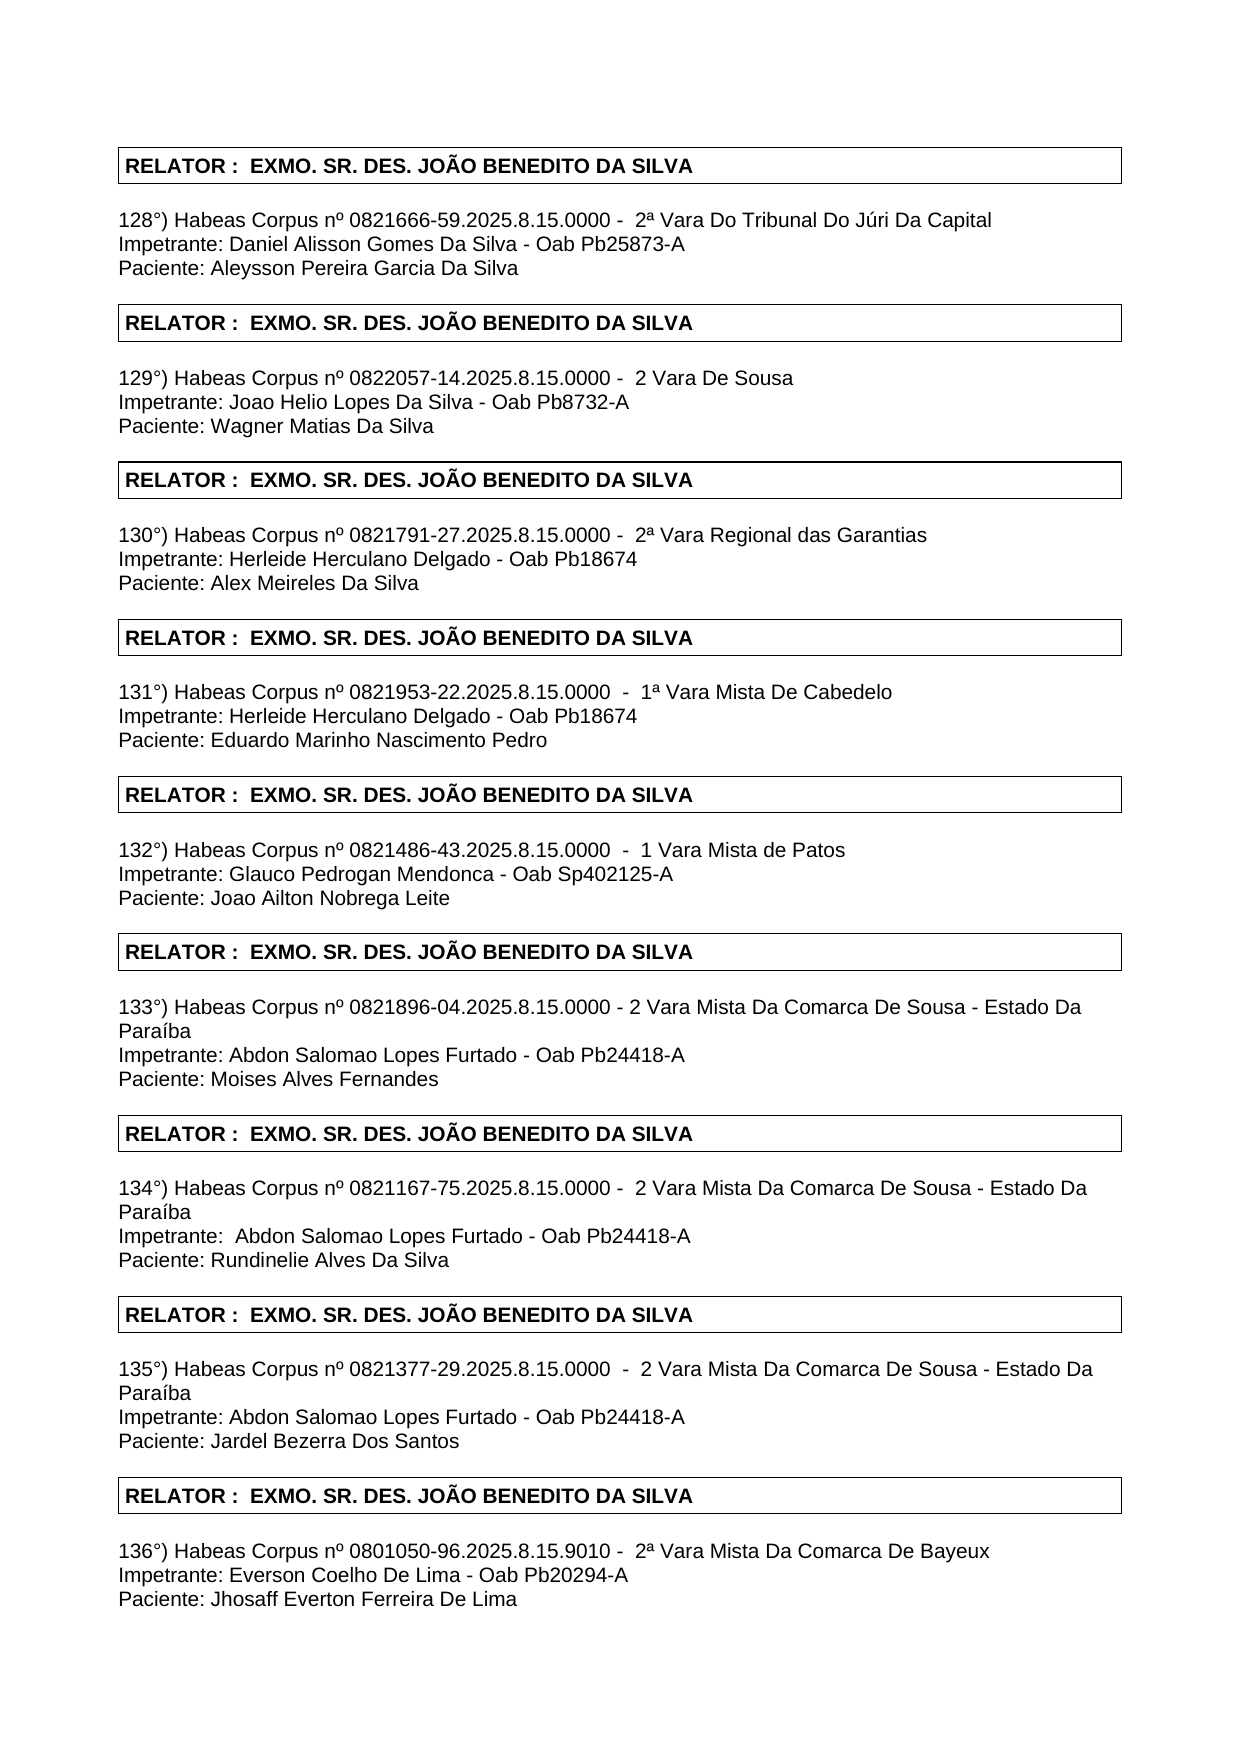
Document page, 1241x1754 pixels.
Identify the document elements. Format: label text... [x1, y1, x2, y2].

text 134°) Habeas Corpus nº 0821167-75.2025.8.15.0000 - 2 Vara Mista Da Comarca De Sousa - Estado Da Paraíba [118, 1176, 1122, 1224]
text 136°) Habeas Corpus nº 0801050-96.2025.8.15.9010 - 2ª Vara Mista Da Comarca De Bayeux [118, 1538, 1122, 1562]
text Paciente: Aleysson Pereira Garcia Da Silva [118, 256, 1122, 280]
table_header RELATOR : EXMO. SR. DES. JOÃO BENEDITO DA SILVA [119, 934, 1121, 970]
text Impetrante: Herleide Herculano Delgado - Oab Pb18674 [118, 547, 1122, 571]
text 132°) Habeas Corpus nº 0821486-43.2025.8.15.0000 - 1 Vara Mista de Patos [118, 837, 1122, 861]
table_header RELATOR : EXMO. SR. DES. JOÃO BENEDITO DA SILVA [119, 777, 1121, 812]
text Paciente: Jardel Bezerra Dos Santos [118, 1429, 1122, 1453]
text Impetrante: Daniel Alisson Gomes Da Silva - Oab Pb25873-A [118, 232, 1122, 256]
text Paciente: Joao Ailton Nobrega Leite [118, 885, 1122, 909]
text Impetrante: Abdon Salomao Lopes Furtado - Oab Pb24418-A [118, 1405, 1122, 1429]
table_header RELATOR : EXMO. SR. DES. JOÃO BENEDITO DA SILVA [119, 1478, 1121, 1513]
table_header RELATOR : EXMO. SR. DES. JOÃO BENEDITO DA SILVA [119, 1297, 1121, 1332]
text Impetrante: Everson Coelho De Lima - Oab Pb20294-A [118, 1562, 1122, 1586]
table_header RELATOR : EXMO. SR. DES. JOÃO BENEDITO DA SILVA [119, 148, 1121, 183]
text 135°) Habeas Corpus nº 0821377-29.2025.8.15.0000 - 2 Vara Mista Da Comarca De Sousa - Estado Da Paraíba [118, 1357, 1122, 1405]
text 131°) Habeas Corpus nº 0821953-22.2025.8.15.0000 - 1ª Vara Mista De Cabedelo [118, 680, 1122, 704]
table_header RELATOR : EXMO. SR. DES. JOÃO BENEDITO DA SILVA [119, 620, 1121, 655]
text Paciente: Alex Meireles Da Silva [118, 571, 1122, 595]
text Paciente: Wagner Matias Da Silva [118, 413, 1122, 437]
text 133°) Habeas Corpus nº 0821896-04.2025.8.15.0000 - 2 Vara Mista Da Comarca De Sousa - Estado Da Paraíba [118, 995, 1122, 1043]
table_header RELATOR : EXMO. SR. DES. JOÃO BENEDITO DA SILVA [119, 463, 1121, 498]
text Paciente: Rundinelie Alves Da Silva [118, 1248, 1122, 1272]
text Paciente: Eduardo Marinho Nascimento Pedro [118, 728, 1122, 752]
text Paciente: Jhosaff Everton Ferreira De Lima [118, 1587, 1122, 1611]
text Impetrante: Glauco Pedrogan Mendonca - Oab Sp402125-A [118, 861, 1122, 885]
text Impetrante: Joao Helio Lopes Da Silva - Oab Pb8732-A [118, 389, 1122, 413]
text Impetrante: Herleide Herculano Delgado - Oab Pb18674 [118, 704, 1122, 728]
text 130°) Habeas Corpus nº 0821791-27.2025.8.15.0000 - 2ª Vara Regional das Garantias [118, 523, 1122, 547]
text Impetrante: Abdon Salomao Lopes Furtado - Oab Pb24418-A [118, 1224, 1122, 1248]
table_header RELATOR : EXMO. SR. DES. JOÃO BENEDITO DA SILVA [119, 305, 1121, 341]
text Impetrante: Abdon Salomao Lopes Furtado - Oab Pb24418-A [118, 1043, 1122, 1067]
text 128°) Habeas Corpus nº 0821666-59.2025.8.15.0000 - 2ª Vara Do Tribunal Do Júri Da Capital [118, 208, 1122, 232]
text Paciente: Moises Alves Fernandes [118, 1067, 1122, 1091]
text 129°) Habeas Corpus nº 0822057-14.2025.8.15.0000 - 2 Vara De Sousa [118, 366, 1122, 389]
table_header RELATOR : EXMO. SR. DES. JOÃO BENEDITO DA SILVA [119, 1116, 1121, 1151]
